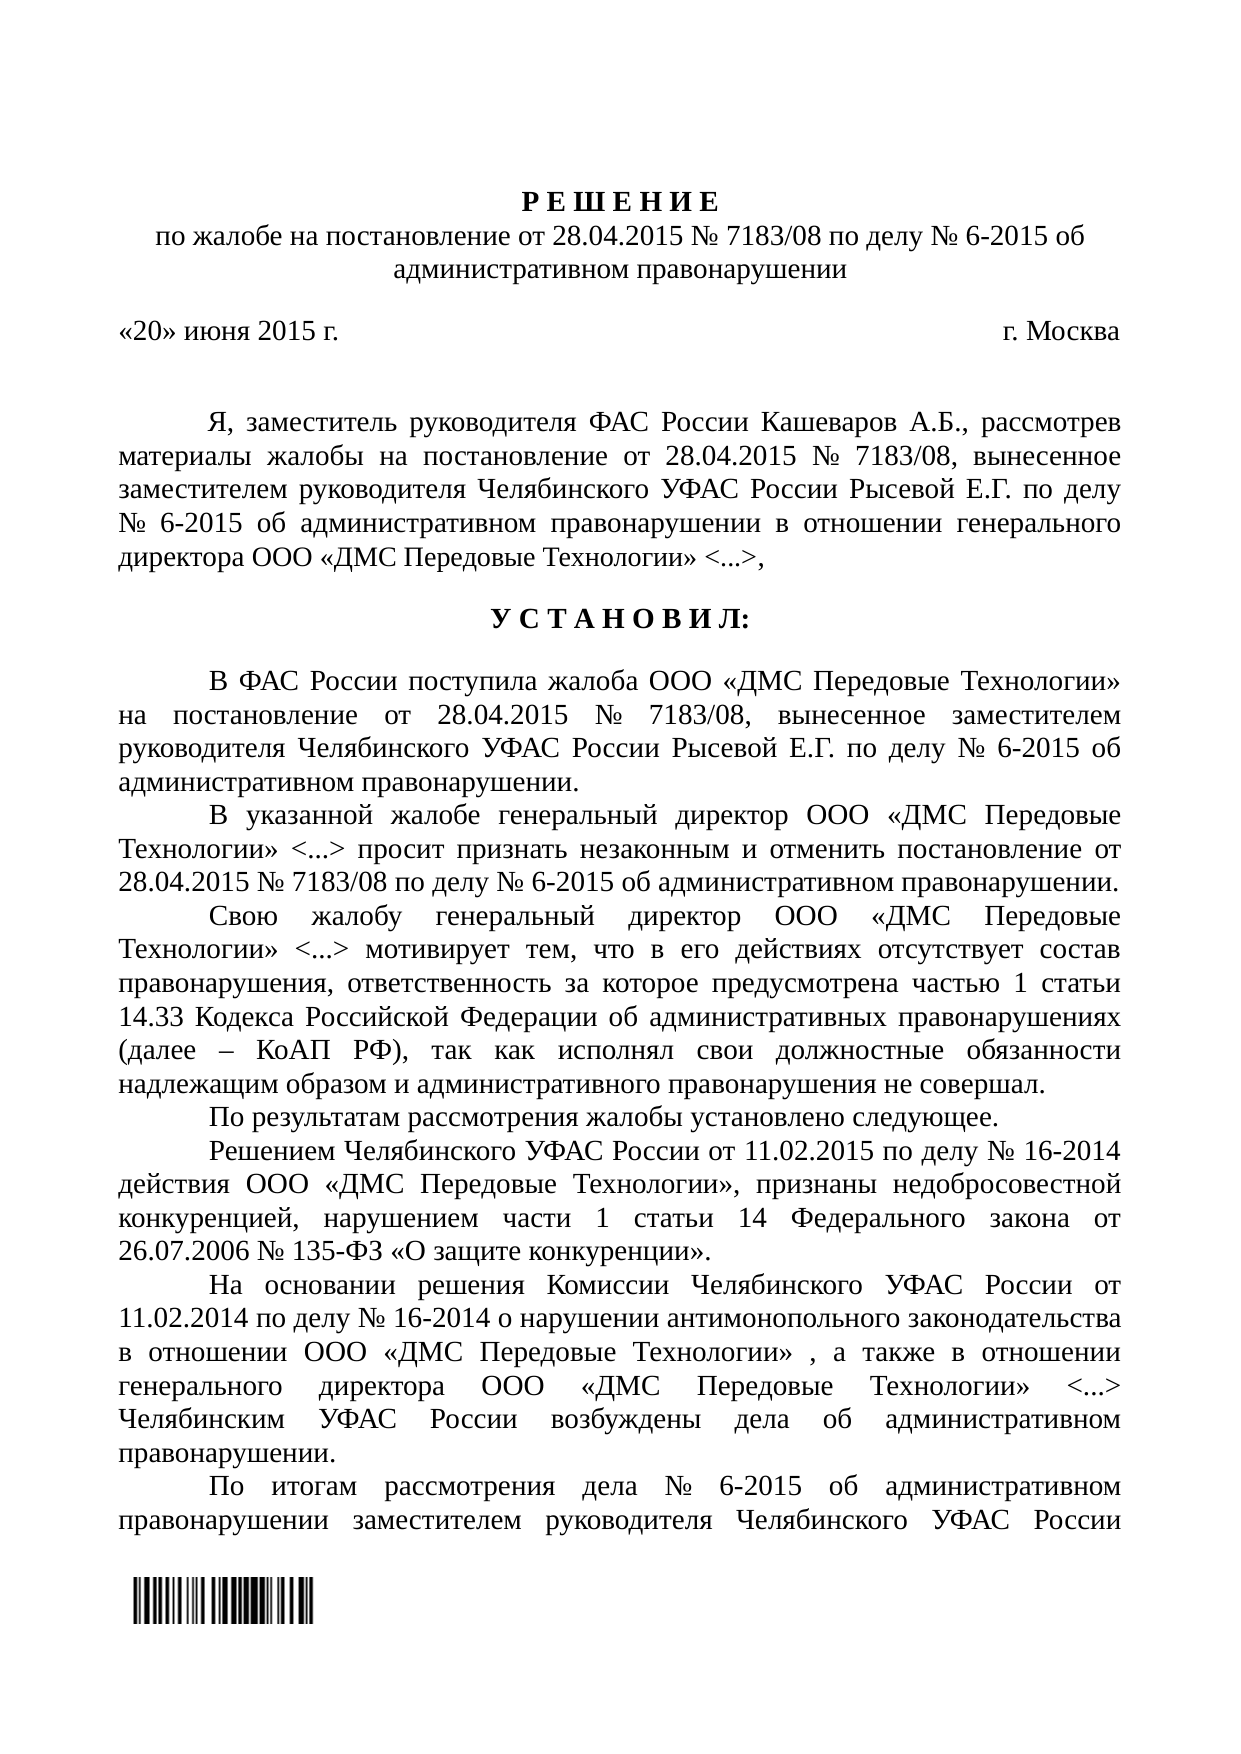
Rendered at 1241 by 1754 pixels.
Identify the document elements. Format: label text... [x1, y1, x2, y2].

text Свою жалобу генеральный директор ООО «ДМС Передовые Технологии» <...> мотивирует тем, что в его действиях отсутствует состав правонарушения, ответственность за которое предусмотрена частью 1 статьи 14.33 Кодекса Российской Федерации об административных правонарушениях (далее – КоАП РФ), так как исполнял свои должностные обязанности надлежащим образом и административного правонарушения не совершал. [118, 898, 1122, 1099]
text Я, заместитель руководителя ФАС России Кашеваров А.Б., рассмотрев материалы жалобы на постановление от 28.04.2015 № 7183/08, вынесенное заместителем руководителя Челябинского УФАС России Рысевой Е.Г. по делу № 6-2015 об административном правонарушении в отношении генерального директора ООО «ДМС Передовые Технологии» <...>, [118, 404, 1122, 572]
text В указанной жалобе генеральный директор ООО «ДМС Передовые Технологии» <...> просит признать незаконным и отменить постановление от 28.04.2015 № 7183/08 по делу № 6-2015 об административном правонарушении. [118, 797, 1122, 898]
text На основании решения Комиссии Челябинского УФАС России от 11.02.2014 по делу № 16-2014 о нарушении антимонопольного законодательства в отношении ООО «ДМС Передовые Технологии» , а также в отношении генерального директора ООО «ДМС Передовые Технологии» <...> Челябинским УФАС России возбуждены дела об административном правонарушении. [118, 1267, 1122, 1468]
picture [118, 1577, 331, 1624]
text Р Е Ш Е Н И Е [118, 184, 1122, 218]
text Решением Челябинского УФАС России от 11.02.2015 по делу № 16-2014 действия ООО «ДМС Передовые Технологии», признаны недобросовестной конкуренцией, нарушением части 1 статьи 14 Федерального закона от 26.07.2006 № 135-ФЗ «О защите конкуренции». [118, 1133, 1122, 1267]
text «20» июня 2015 г. г. Москва [118, 313, 1122, 347]
text по жалобе на постановление от 28.04.2015 № 7183/08 по делу № 6-2015 об административном правонарушении [118, 218, 1122, 285]
text По итогам рассмотрения дела № 6-2015 об административном правонарушении заместителем руководителя Челябинского УФАС России [118, 1468, 1122, 1535]
text По результатам рассмотрения жалобы установлено следующее. [118, 1099, 1122, 1133]
text В ФАС России поступила жалоба ООО «ДМС Передовые Технологии» на постановление от 28.04.2015 № 7183/08, вынесенное заместителем руководителя Челябинского УФАС России Рысевой Е.Г. по делу № 6-2015 об административном правонарушении. [118, 663, 1122, 797]
text У С Т А Н О В И Л: [118, 601, 1122, 634]
